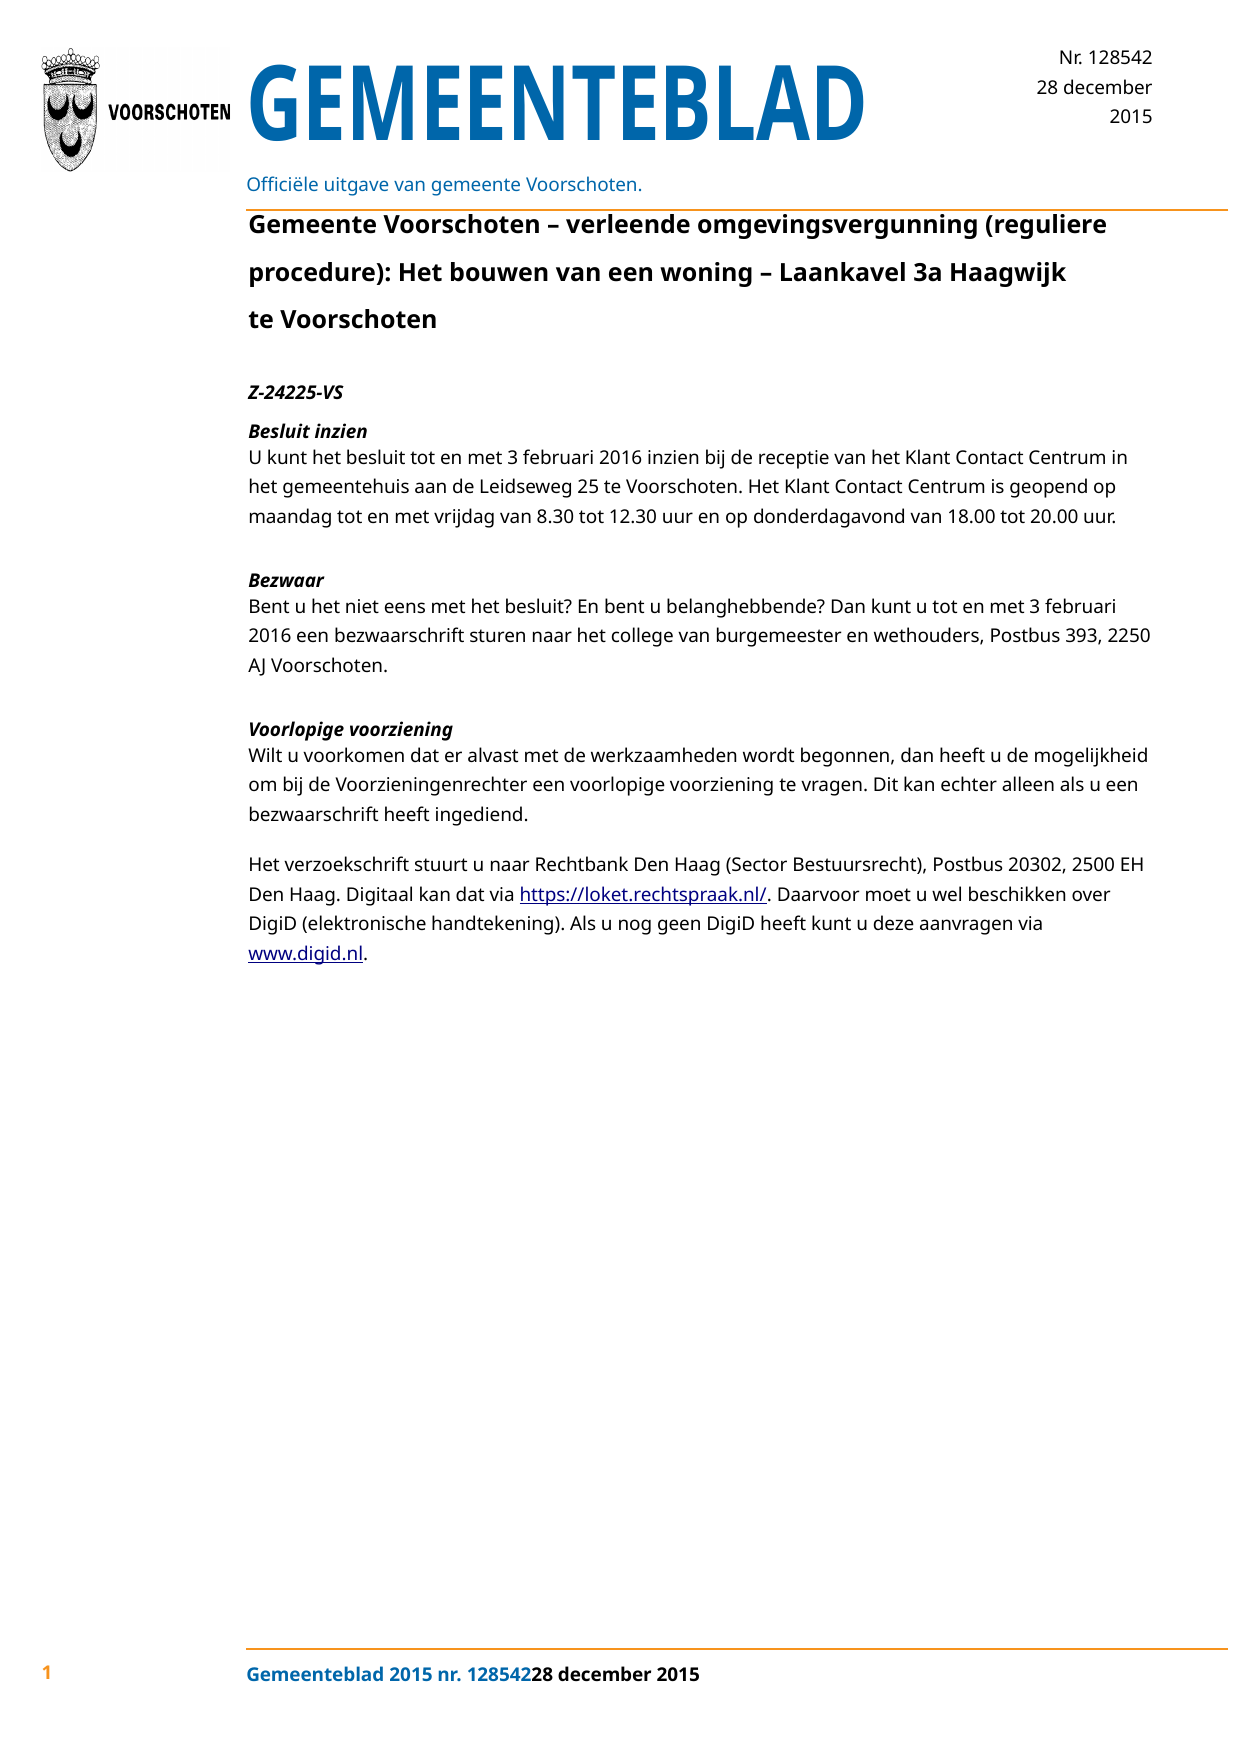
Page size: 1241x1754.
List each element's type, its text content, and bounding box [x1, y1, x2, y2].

picture [41, 47, 231, 172]
text Besluit inzien [248, 418, 1152, 444]
text Voorlopige voorziening [248, 716, 1152, 742]
text Bent u het niet eens met het besluit? En bent u belanghebbende? Dan kunt u tot en met 3 februari 2016 een bezwaarschrift sturen naar het college van burgemeester en wethouders, Postbus 393, 2250 AJ Voorschoten. [248, 593, 1152, 678]
text U kunt het besluit tot en met 3 februari 2016 inzien bij de receptie van het Klant Contact Centrum in het gemeentehuis aan de Leidseweg 25 te Voorschoten. Het Klant Contact Centrum is geopend op maandag tot en met vrijdag van 8.30 tot 12.30 uur en op donderdagavond van 18.00 tot 20.00 uur. [248, 444, 1152, 529]
text Wilt u voorkomen dat er alvast met de werkzaamheden wordt begonnen, dan heeft u de mogelijkheid om bij de Voorzieningenrechter een voorlopige voorziening te vragen. Dit kan echter alleen als u een bezwaarschrift heeft ingediend. [248, 742, 1152, 827]
text Gemeente Voorschoten – verleende omgevingsvergunning (reguliere procedure): Het bouwen van een woning – Laankavel 3a Haagwijk te Voorschoten [248, 211, 1152, 336]
text Z-24225-VS [248, 379, 1152, 405]
text Het verzoekschrift stuurt u naar Rechtbank Den Haag (Sector Bestuursrecht), Postbus 20302, 2500 EH Den Haag. Digitaal kan dat via https://loket.rechtspraak.nl/. Daarvoor moet u wel beschikken over DigiD (elektronische handtekening). Als u nog geen DigiD heeft kunt u deze aanvragen via www.digid.nl. [248, 851, 1152, 966]
text Bezwaar [248, 567, 1152, 593]
